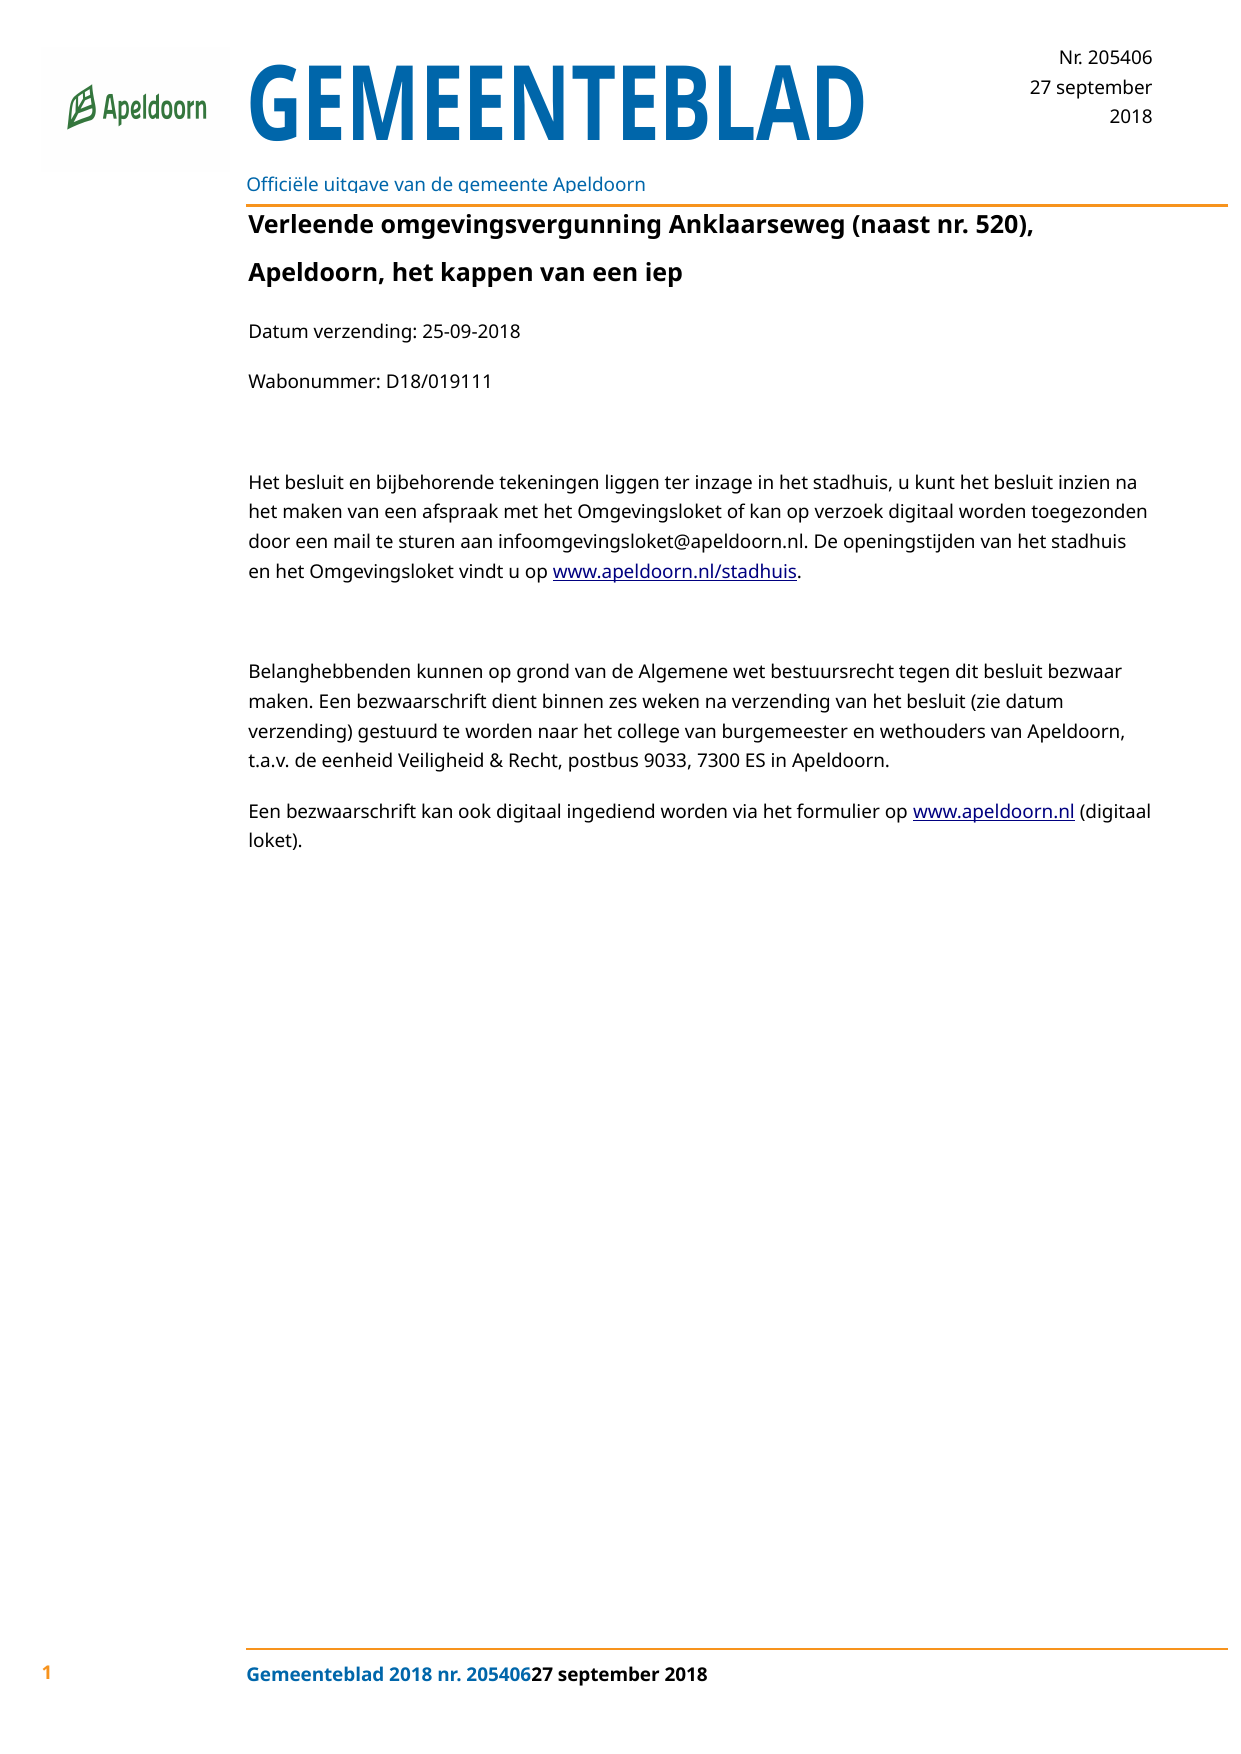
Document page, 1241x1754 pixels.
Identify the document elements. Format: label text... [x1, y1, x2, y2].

text Verleende omgevingsvergunning Anklaarseweg (naast nr. 520), Apeldoorn, het kappen van een iep [248, 207, 1152, 288]
text Wabonummer: D18/019111 [248, 368, 1152, 394]
picture [41, 47, 231, 172]
text Het besluit en bijbehorende tekeningen liggen ter inzage in het stadhuis, u kunt het besluit inzien na het maken van een afspraak met het Omgevingsloket of kan op verzoek digitaal worden toegezonden door een mail te sturen aan infoomgevingsloket@apeldoorn.nl. De openingstijden van het stadhuis en het Omgevingsloket vindt u op www.apeldoorn.nl/stadhuis. [248, 469, 1152, 584]
text Een bezwaarschrift kan ook digitaal ingediend worden via het formulier op www.apeldoorn.nl (digitaal loket). [248, 798, 1152, 853]
text Datum verzending: 25-09-2018 [248, 318, 1152, 344]
text Belanghebbenden kunnen op grond van de Algemene wet bestuursrecht tegen dit besluit bezwaar maken. Een bezwaarschrift dient binnen zes weken na verzending van het besluit (zie datum verzending) gestuurd te worden naar het college van burgemeester en wethouders van Apeldoorn, t.a.v. de eenheid Veiligheid & Recht, postbus 9033, 7300 ES in Apeldoorn. [248, 659, 1152, 773]
